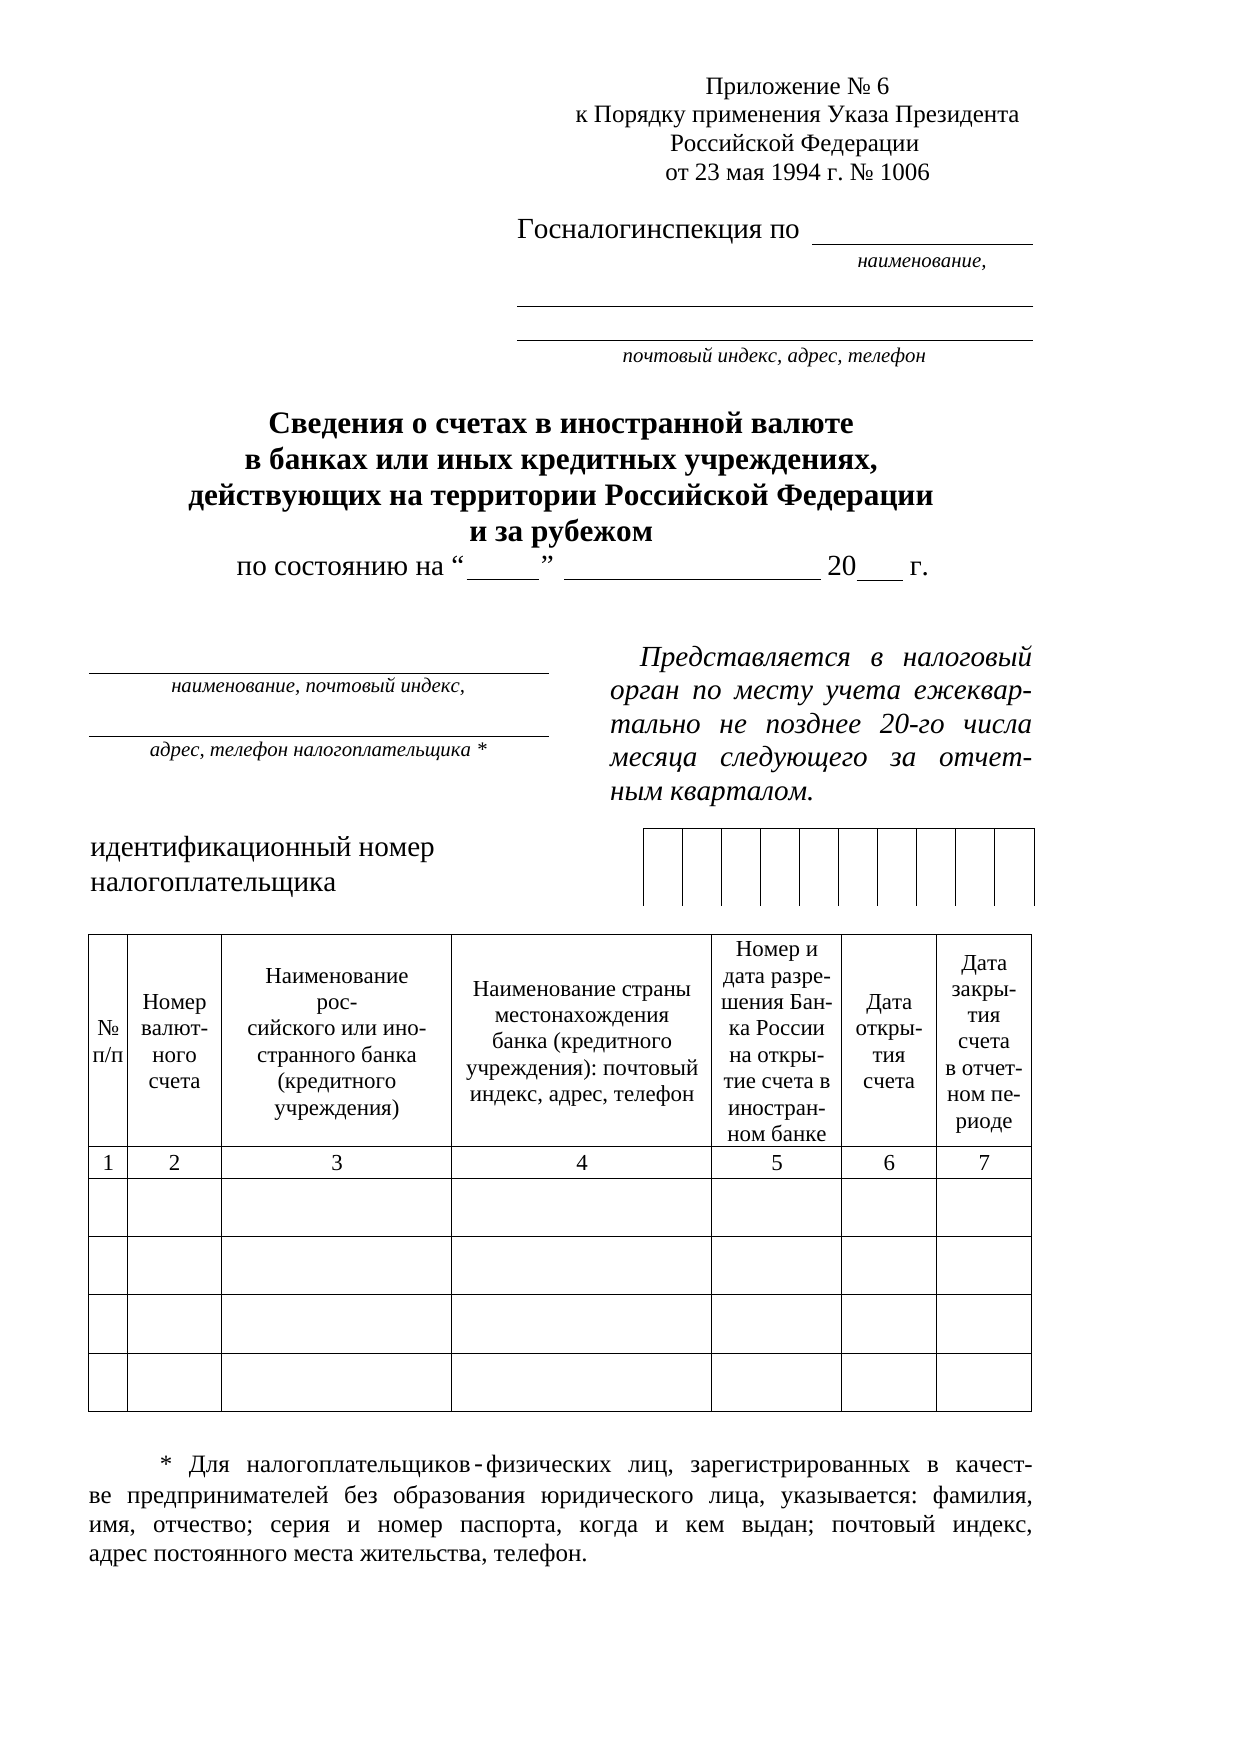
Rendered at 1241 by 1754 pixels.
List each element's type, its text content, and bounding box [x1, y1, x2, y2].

table_cell [937, 1295, 1031, 1352]
table_cell [222, 1295, 451, 1352]
text по состоянию на “ ” 20 г. [236, 548, 1033, 581]
table_cell [222, 1237, 451, 1294]
table_cell адрес, телефон налогоплательщика * [89, 737, 549, 766]
table_cell [712, 1179, 841, 1236]
table_cell [452, 1237, 711, 1294]
table_header [683, 829, 721, 906]
table_header [917, 829, 955, 906]
table_header [549, 639, 608, 672]
text наименование, [812, 245, 1033, 272]
text почтовый индекс, адрес, телефон [517, 341, 1033, 367]
table_header [839, 829, 877, 906]
table_cell 7 [937, 1147, 1031, 1177]
table_cell [89, 1354, 127, 1411]
table_cell [549, 766, 608, 807]
table_header Да­та от­кры- тия сче­та [842, 935, 936, 1146]
table_header [878, 829, 916, 906]
table_cell [128, 1295, 221, 1352]
table_cell [842, 1295, 936, 1352]
table_cell 3 [222, 1147, 451, 1177]
table_cell [842, 1237, 936, 1294]
table_cell [712, 1237, 841, 1294]
subtitle Приложение № 6 [561, 71, 1034, 99]
table_cell 6 [842, 1147, 936, 1177]
table_cell [222, 1354, 451, 1411]
table_cell [842, 1179, 936, 1236]
text Российской Федерации от 23 мая 1994 г. № 1006 [561, 128, 1034, 186]
table_header Представляется в налоговый орган по месту учета ежеквар- тально не позднее 20-го числа месяца следующего за отчет- ным кварталом. [609, 639, 1034, 807]
table_cell [452, 1295, 711, 1352]
table_cell 4 [452, 1147, 711, 1177]
table_cell [937, 1354, 1031, 1411]
table_cell [452, 1354, 711, 1411]
table_cell [128, 1237, 221, 1294]
table_cell [549, 702, 608, 736]
table_cell [549, 673, 608, 702]
table_cell [222, 1179, 451, 1236]
table_header № п/п [89, 935, 127, 1146]
table_header [761, 829, 799, 906]
table_cell [89, 1179, 127, 1236]
table_header [644, 829, 682, 906]
table_cell [712, 1354, 841, 1411]
text к Порядку применения Указа Президента [561, 99, 1034, 128]
table_header На­и­ме­но­ва­ние рос- сий­ско­го или ино- стран­но­го бан­ка (кре­дит­но­го уч­реж­де­ния) [222, 935, 451, 1146]
table_cell [452, 1179, 711, 1236]
table_cell налогоплательщика [89, 863, 643, 897]
table_header Но­мер и да­та раз­ре- ше­ния Бан- ка Рос­сии на от­кры- тие сче­та в иност­ран- ном бан­ке [712, 935, 841, 1146]
table_cell [128, 1179, 221, 1236]
table_cell 1 [89, 1147, 127, 1177]
table_header [995, 829, 1034, 906]
table_header Но­мер ва­лют- но­го сче­та [128, 935, 221, 1146]
table_cell [89, 1237, 127, 1294]
table_cell [89, 702, 549, 736]
table_cell [549, 736, 608, 766]
table_header На­и­ме­но­ва­ние страны мес­то­на­хож­де­ния бан­ка (кре­дит­но­го уч­реж­де­ния): поч­то­вый ин­декс, ад­рес, те­ле­фон [452, 935, 711, 1146]
table_cell [937, 1237, 1031, 1294]
table_header [89, 639, 549, 672]
subtitle Сведения о счетах в иностранной валюте [89, 404, 1033, 440]
table_cell 2 [128, 1147, 221, 1177]
text действующих на территории Российской Федерации [89, 476, 1033, 512]
table_header [956, 829, 994, 906]
table_cell [89, 766, 549, 807]
text в банках или иных кредитных учреждениях, [89, 440, 1033, 476]
table_cell [842, 1354, 936, 1411]
table_header [722, 829, 760, 906]
table_header Да­та за­кры- тия сче­та в от­чет- ном пе- ри­о­де [937, 935, 1031, 1146]
table_cell [89, 897, 643, 906]
subtitle Госналогинспекция по [517, 211, 1033, 244]
table_header [800, 829, 838, 906]
table_cell 5 [712, 1147, 841, 1177]
table_header идентификационный номер [89, 828, 643, 863]
table_cell наименование, почтовый индекс, [89, 674, 549, 702]
text * Для налогоплательщиков-физических лиц, зарегистрированных в качест- ве предпринимателей без образования юридического лица, указывается: фамилия, имя, отчество; серия и номер паспорта, когда и кем выдан; почтовый индекс, адрес постоянного места жительства, телефон. [89, 1449, 1033, 1566]
table_cell [89, 1295, 127, 1352]
table_cell [128, 1354, 221, 1411]
text и за рубежом [89, 512, 1033, 548]
table_cell [937, 1179, 1031, 1236]
table_cell [712, 1295, 841, 1352]
